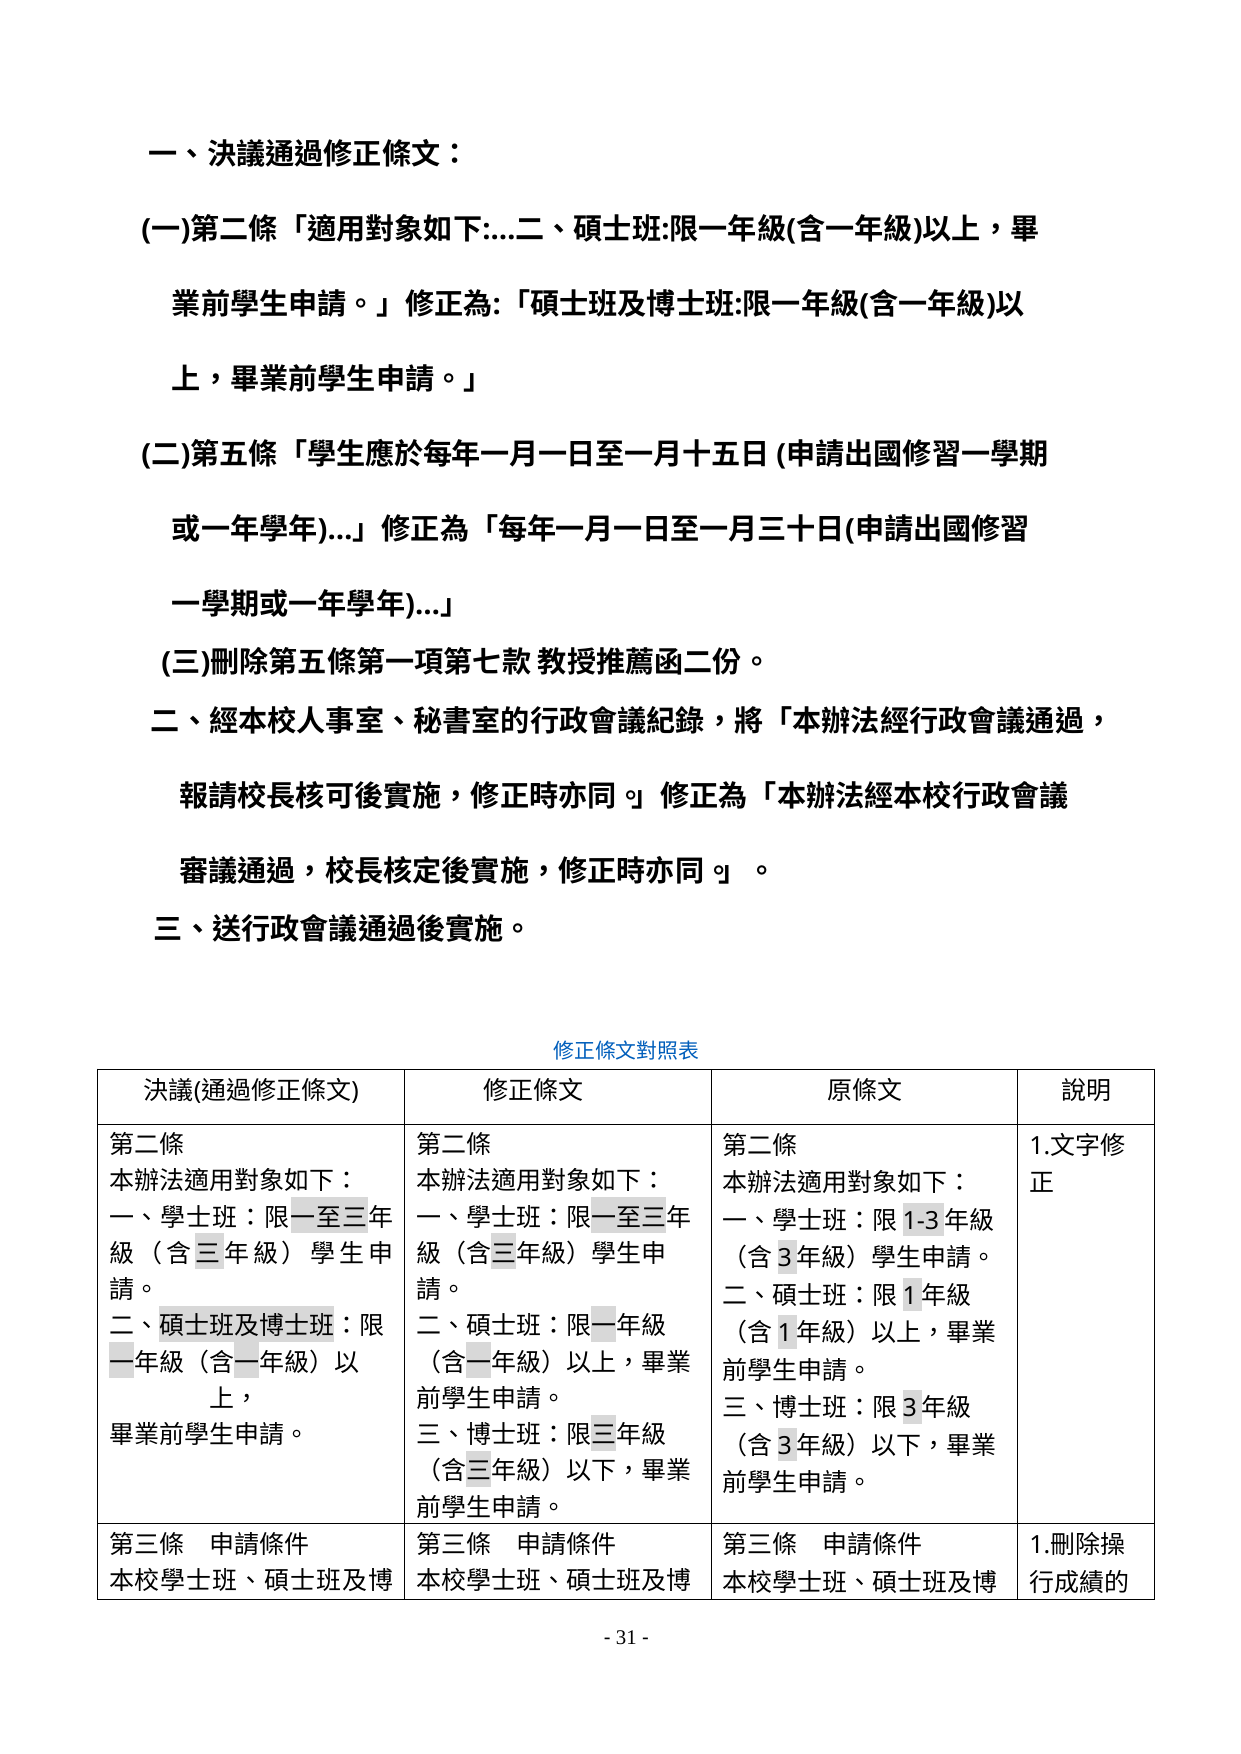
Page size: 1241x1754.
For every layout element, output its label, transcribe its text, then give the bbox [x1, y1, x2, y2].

table_cell 第三條 申請條件 本校學士班、碩士班及博 [712, 1524, 1017, 1599]
text 或一年學年)…」修正為「每年一月一日至一月三十日(申請出國修習 [81, 489, 1134, 564]
text 一學期或一年學年)…」 [81, 564, 1134, 639]
table_cell 第二條 本辦法適用對象如下： 一、學士班：限1-3年級（含3年級）學生申請。 二、碩士班：限1年級（含1年級）以上，畢業前學生申請。 三、博士班：限3年級（含3年級）以下，畢業前學生申請。 [712, 1125, 1017, 1523]
table_cell 第二條 本辦法適用對象如下： 一、學士班：限一至三年級（含三年級）學生申請。 二、碩士班及博士班：限 一年級（含一年級）以上， 畢業前學生申請。 [98, 1125, 404, 1523]
table_cell 第三條 申請條件 本校學士班、碩士班及博 [405, 1524, 711, 1599]
table_header 修正條文 [405, 1070, 711, 1123]
table_cell 1.文字修正 [1018, 1125, 1154, 1523]
text 二、經本校人事室、秘書室的行政會議紀錄，將「本辦法經行政會議通過， [118, 681, 1134, 756]
text (三)刪除第五條第一項第七款 教授推薦函二份。 [123, 639, 1134, 681]
text 上，畢業前學生申請。」 [81, 339, 1134, 414]
text 審議通過，校長核定後實施，修正時亦同。」。 [118, 831, 1134, 906]
table_header 決議(通過修正條文) [98, 1070, 404, 1123]
text 一、決議通過修正條文： [118, 114, 1134, 189]
text 修正條文對照表 [118, 1031, 1134, 1068]
table_header 原條文 [712, 1070, 1017, 1123]
table_cell 第二條 本辦法適用對象如下： 一、學士班：限一至三年級（含三年級）學生申請。 二、碩士班：限一年級（含一年級）以上，畢業前學生申請。 三、博士班：限三年級（含三年級）以下，畢業前學生申請。 [405, 1125, 711, 1523]
text 報請校長核可後實施，修正時亦同。」修正為「本辦法經本校行政會議 [118, 756, 1134, 831]
text (一)第二條「適用對象如下:…二、碩士班:限一年級(含一年級)以上，畢 [81, 189, 1134, 264]
table_cell 1.刪除操行成績的 [1018, 1524, 1154, 1599]
text (二)第五條「學生應於每年一月一日至一月十五日 (申請出國修習一學期 [81, 414, 1134, 489]
text 業前學生申請。」修正為:「碩士班及博士班:限一年級(含一年級)以 [81, 264, 1134, 339]
text 三、送行政會議通過後實施。 [123, 906, 1134, 948]
table_header 說明 [1018, 1070, 1154, 1123]
table_cell 第三條 申請條件 本校學士班、碩士班及博 [98, 1524, 404, 1599]
